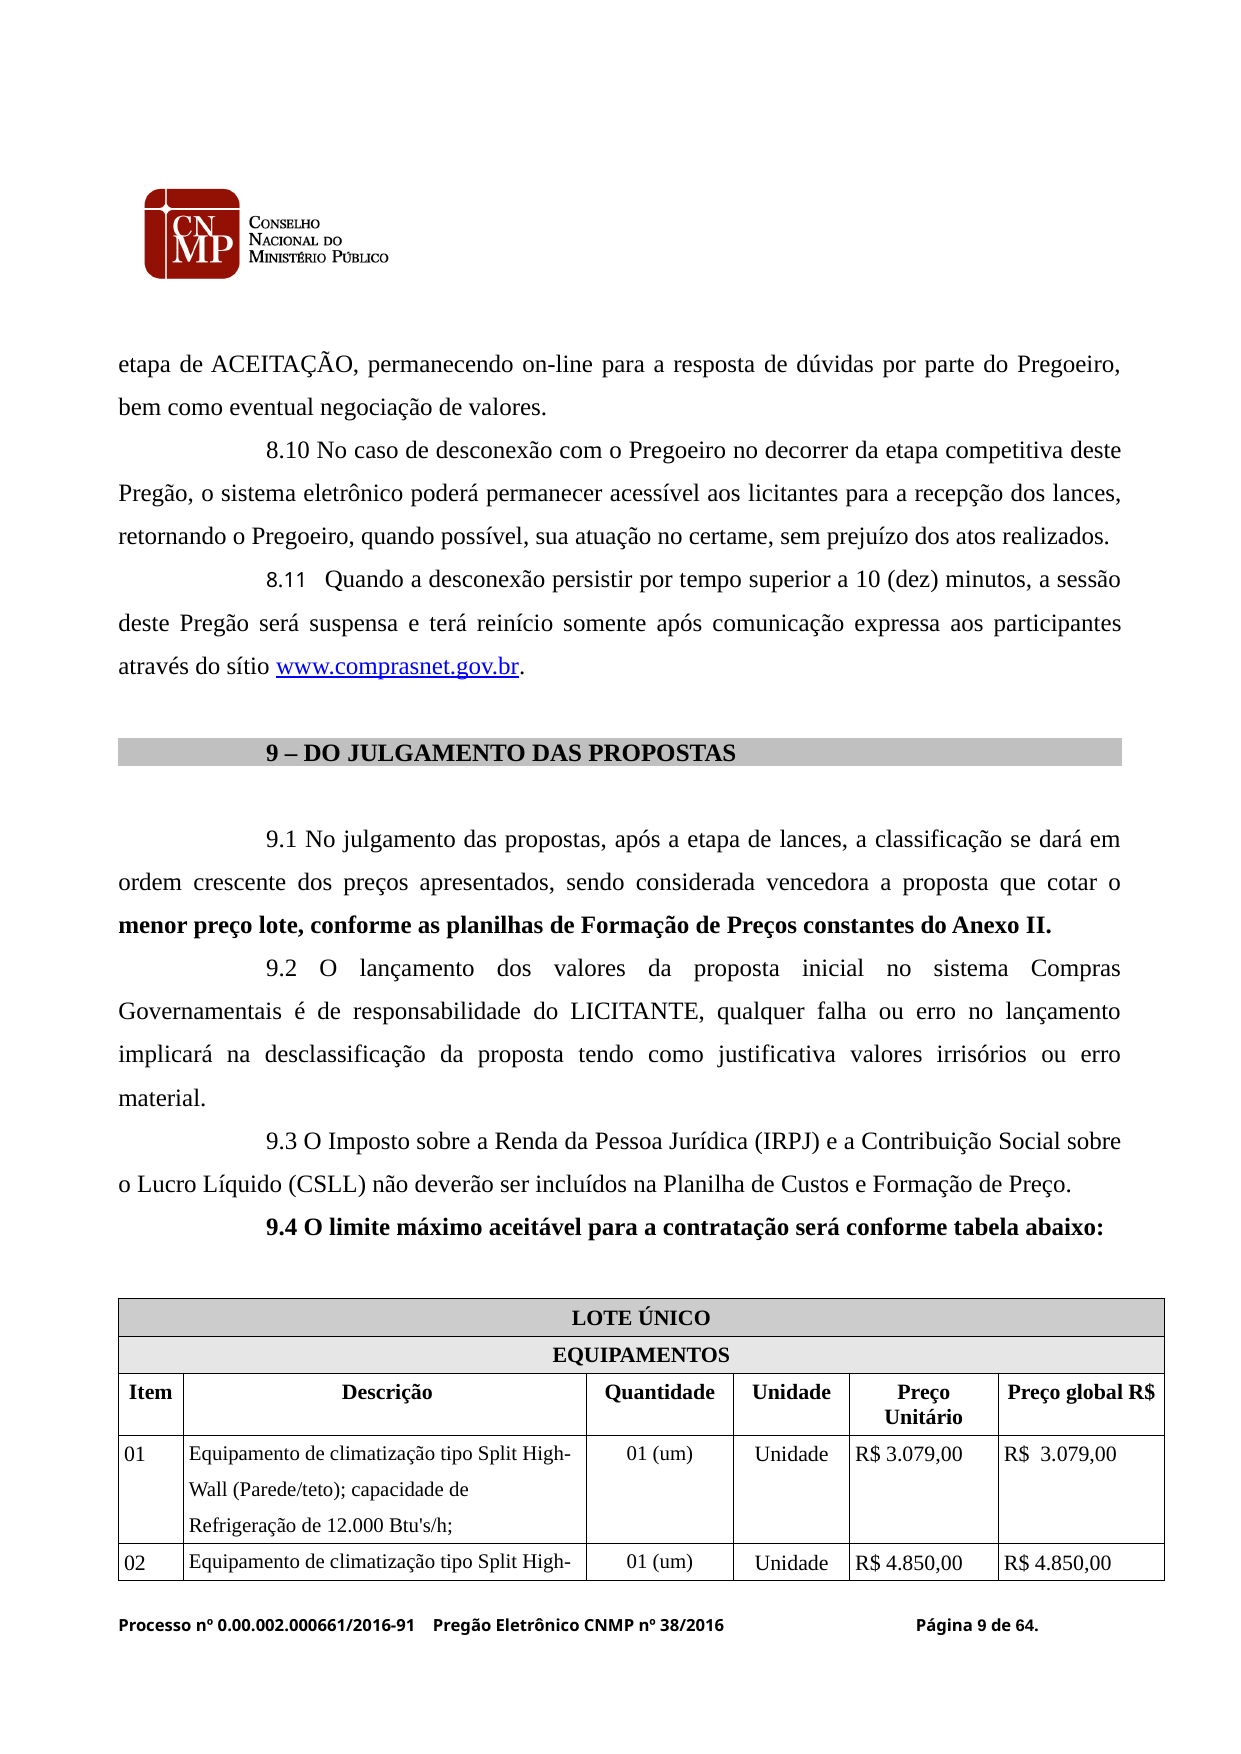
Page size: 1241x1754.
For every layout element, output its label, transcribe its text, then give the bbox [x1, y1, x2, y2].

table_cell R$ 3.079,00 [999, 1436, 1164, 1543]
table_cell 01 (um) [587, 1544, 733, 1580]
table_cell R$ 4.850,00 [999, 1544, 1164, 1580]
table_cell Unidade [734, 1436, 849, 1543]
table_cell Unidade [734, 1544, 849, 1580]
table_cell 02 [119, 1544, 183, 1580]
table_cell R$ 4.850,00 [850, 1544, 998, 1580]
text 9.4 O limite máximo aceitável para a contratação será conforme tabela abaixo: [118, 1212, 1122, 1241]
table_cell Equipamento de climatização tipo Split High-Wall (Parede/teto); capacidade de Refrigeração de 12.000 Btu's/h; [184, 1436, 586, 1543]
table_cell Equipamento de climatização tipo Split High- [184, 1544, 586, 1580]
table_cell Descrição [184, 1374, 586, 1435]
table_cell Quantidade [587, 1374, 733, 1435]
text etapa de ACEITAÇÃO, permanecendo on-line para a resposta de dúvidas por parte do Pregoeiro, bem como eventual negociação de valores. [118, 349, 1122, 421]
table_cell 01 (um) [587, 1436, 733, 1543]
text 9.3 O Imposto sobre a Renda da Pessoa Jurídica (IRPJ) e a Contribuição Social sobre o Lucro Líquido (CSLL) não deverão ser incluídos na Planilha de Custos e Formação de Preço. [118, 1126, 1122, 1198]
list Quando a desconexão persistir por tempo superior a 10 (dez) minutos, a sessão deste Pregão será suspensa e terá reinício somente após comunicação expressa aos participantes através do sítio www.comprasnet.gov.br. [118, 564, 1122, 680]
picture [128, 174, 398, 293]
text 9.2 O lançamento dos valores da proposta inicial no sistema Compras Governamentais é de responsabilidade do LICITANTE, qualquer falha ou erro no lançamento implicará na desclassificação da proposta tendo como justificativa valores irrisórios ou erro material. [118, 953, 1122, 1111]
table_cell 01 [119, 1436, 183, 1543]
table_cell Unidade [734, 1374, 849, 1435]
table_cell Preço global R$ [999, 1374, 1164, 1435]
table_cell Preço Unitário [850, 1374, 998, 1435]
text 9.1 No julgamento das propostas, após a etapa de lances, a classificação se dará em ordem crescente dos preços apresentados, sendo considerada vencedora a proposta que cotar o menor preço lote, conforme as planilhas de Formação de Preços constantes do Anexo II. [118, 824, 1122, 939]
text 8.10 No caso de desconexão com o Pregoeiro no decorrer da etapa competitiva deste Pregão, o sistema eletrônico poderá permanecer acessível aos licitantes para a recepção dos lances, retornando o Pregoeiro, quando possível, sua atuação no certame, sem prejuízo dos atos realizados. [118, 435, 1122, 550]
subtitle 9 – DO JULGAMENTO DAS PROPOSTAS [118, 738, 1122, 766]
table_cell Item [119, 1374, 183, 1435]
table_cell EQUIPAMENTOS [119, 1337, 1164, 1373]
table_cell R$ 3.079,00 [850, 1436, 998, 1543]
table_header LOTE ÚNICO [119, 1299, 1164, 1336]
